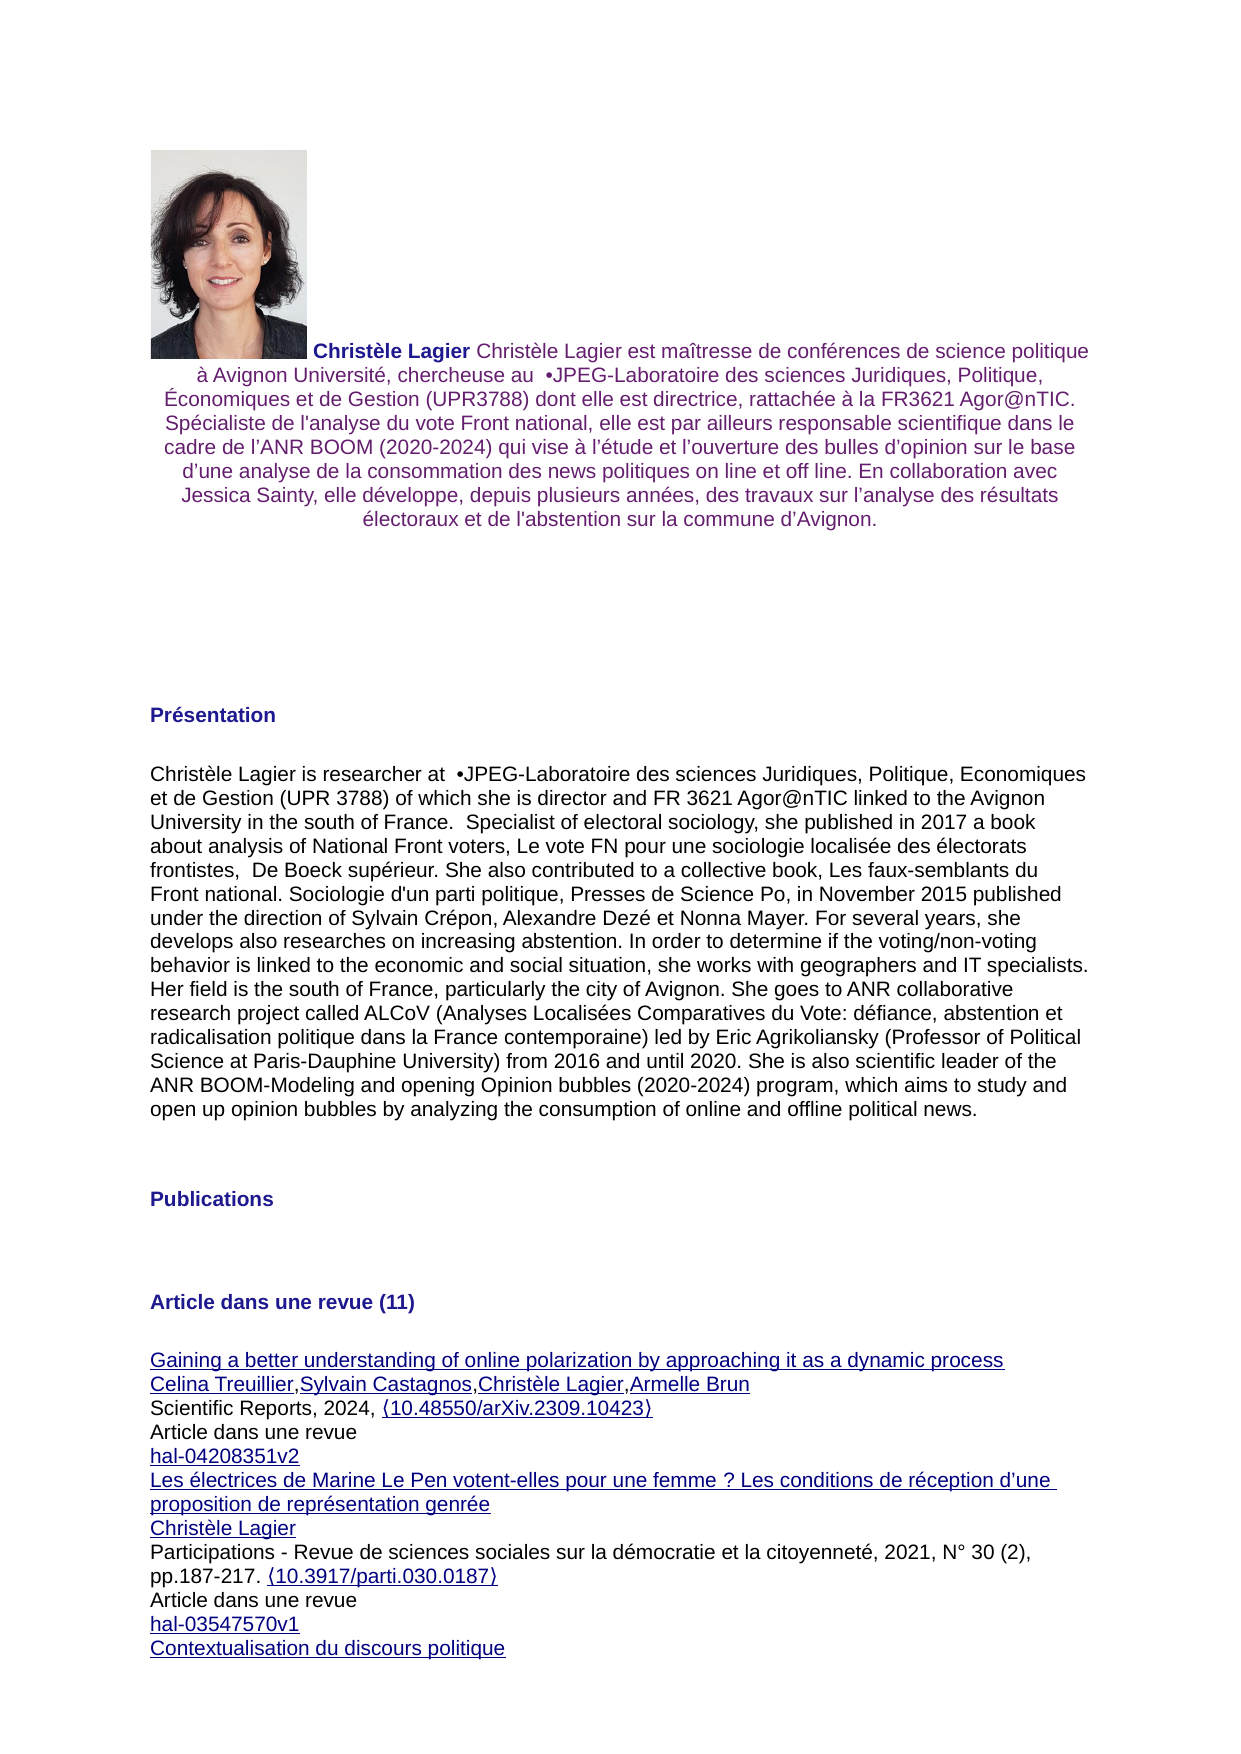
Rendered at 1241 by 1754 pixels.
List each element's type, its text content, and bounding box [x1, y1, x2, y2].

table_cell Contextualisation du discours politique [150, 1636, 1090, 1659]
text Christèle Lagier is researcher at •JPEG-Laboratoire des sciences Juridiques, Politique, Economiques et de Gestion (UPR 3788) of which she is director and FR 3621 Agor@nTIC linked to the Avignon University in the south of France. Specialist of electoral sociology, she published in 2017 a book about analysis of National Front voters, Le vote FN pour une sociologie localisée des électorats frontistes, De Boeck supérieur. She also contributed to a collective book, Les faux-semblants du Front national. Sociologie d'un parti politique, Presses de Science Po, in November 2015 published under the direction of Sylvain Crépon, Alexandre Dezé et Nonna Mayer. For several years, she develops also researches on increasing abstention. In order to determine if the voting/non-voting behavior is linked to the economic and social situation, she works with geographers and IT specialists. Her field is the south of France, particularly the city of Avignon. She goes to ANR collaborative research project called ALCoV (Analyses Localisées Comparatives du Vote: défiance, abstention et radicalisation politique dans la France contemporaine) led by Eric Agrikoliansky (Professor of Political Science at Paris-Dauphine University) from 2016 and until 2020. She is also scientific leader of the ANR BOOM-Modeling and opening Opinion bubbles (2020-2024) program, which aims to study and open up opinion bubbles by analyzing the consumption of online and offline political news. [150, 762, 1090, 1121]
subtitle Présentation [150, 703, 1090, 727]
table_cell Les électrices de Marine Le Pen votent-elles pour une femme ? Les conditions de réception d’une proposition de représentation genrée Christèle Lagier Participations - Revue de sciences sociales sur la démocratie et la citoyenneté, 2021, N° 30 (2), pp.187-217. ⟨10.3917/parti.030.0187⟩ Article dans une revue hal-03547570v1 [150, 1468, 1090, 1636]
picture [150, 150, 307, 359]
subtitle Christèle Lagier Christèle Lagier est maîtresse de conférences de science politique à Avignon Université, chercheuse au •JPEG-Laboratoire des sciences Juridiques, Politique, Économiques et de Gestion (UPR3788) dont elle est directrice, rattachée à la FR3621 Agor@nTIC. Spécialiste de l'analyse du vote Front national, elle est par ailleurs responsable scientifique dans le cadre de l’ANR BOOM (2020-2024) qui vise à l’étude et l’ouverture des bulles d’opinion sur le base d’une analyse de la consommation des news politiques on line et off line. En collaboration avec Jessica Sainty, elle développe, depuis plusieurs années, des travaux sur l’analyse des résultats électoraux et de l'abstention sur la commune d’Avignon. [150, 150, 1090, 530]
subtitle Article dans une revue (11) [150, 1290, 1090, 1314]
subtitle Publications [150, 1187, 1090, 1211]
table_header Gaining a better understanding of online polarization by approaching it as a dynamic process Celina Treuillier,Sylvain Castagnos,Christèle Lagier,Armelle Brun Scientific Reports, 2024, ⟨10.48550/arXiv.2309.10423⟩ Article dans une revue hal-04208351v2 [150, 1348, 1090, 1468]
